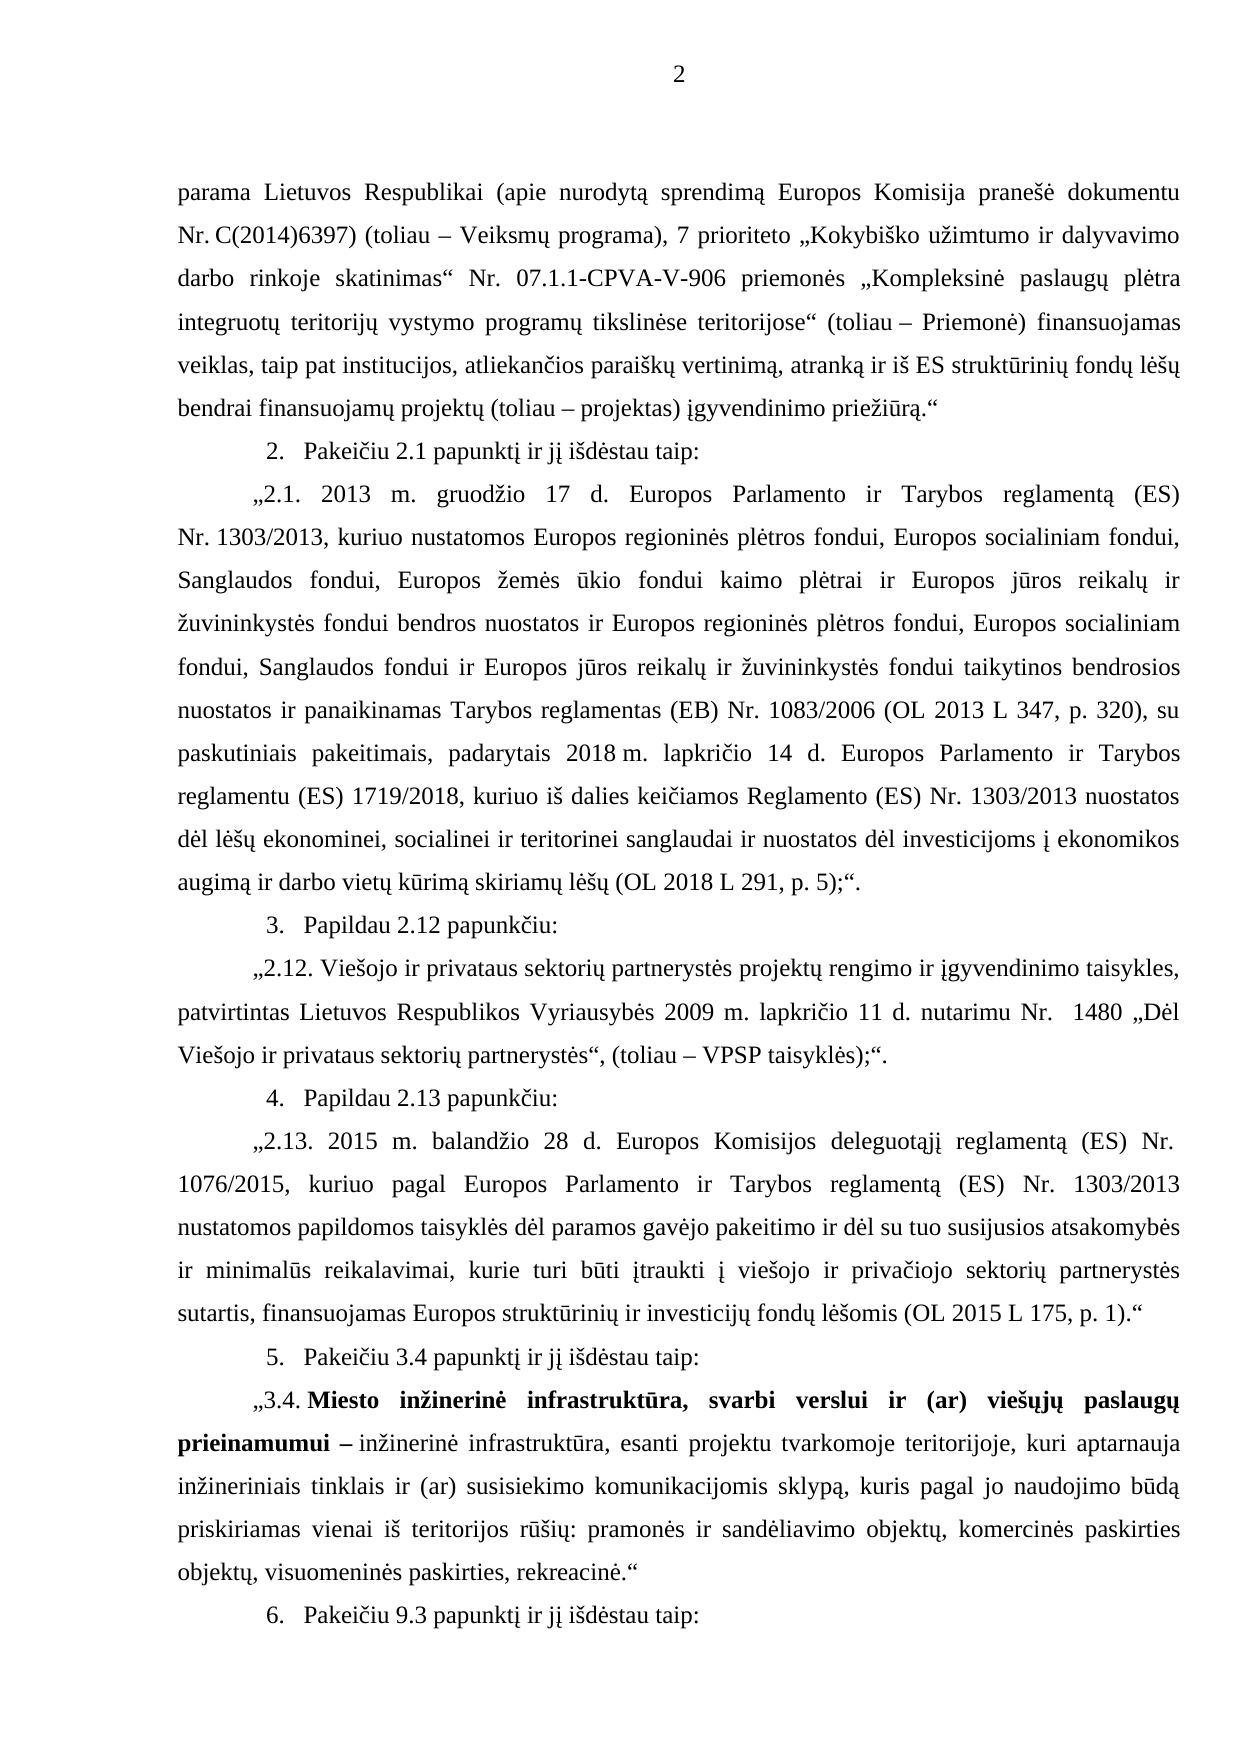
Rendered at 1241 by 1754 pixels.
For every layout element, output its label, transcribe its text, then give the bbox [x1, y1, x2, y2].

text 4. Papildau 2.13 papunkčiu: [266, 1083, 1181, 1112]
text „2.13. 2015 m. balandžio 28 d. Europos Komisijos deleguotąjį reglamentą (ES) Nr. 1076/2015, kuriuo pagal Europos Parlamento ir Tarybos reglamentą (ES) Nr. 1303/2013 nustatomos papildomos taisyklės dėl paramos gavėjo pakeitimo ir dėl su tuo susijusios atsakomybės ir minimalūs reikalavimai, kurie turi būti įtraukti į viešojo ir privačiojo sektorių partnerystės sutartis, finansuojamas Europos struktūrinių ir investicijų fondų lėšomis (OL 2015 L 175, p. 1).“ [177, 1126, 1181, 1327]
text parama Lietuvos Respublikai (apie nurodytą sprendimą Europos Komisija pranešė dokumentu Nr. C(2014)6397) (toliau – Veiksmų programa), 7 prioriteto „Kokybiško užimtumo ir dalyvavimo darbo rinkoje skatinimas“ Nr. 07.1.1-CPVA-V-906 priemonės „Kompleksinė paslaugų plėtra integruotų teritorijų vystymo programų tikslinėse teritorijose“ (toliau – Priemonė) finansuojamas veiklas, taip pat institucijos, atliekančios paraiškų vertinimą, atranką ir iš ES struktūrinių fondų lėšų bendrai finansuojamų projektų (toliau – projektas) įgyvendinimo priežiūrą.“ [177, 177, 1181, 422]
text 6. Pakeičiu 9.3 papunktį ir jį išdėstau taip: [266, 1600, 1181, 1629]
text „3.4. Miesto inžinerinė infrastruktūra, svarbi verslui ir (ar) viešųjų paslaugų prieinamumui – inžinerinė infrastruktūra, esanti projektu tvarkomoje teritorijoje, kuri aptarnauja inžineriniais tinklais ir (ar) susisiekimo komunikacijomis sklypą, kuris pagal jo naudojimo būdą priskiriamas vienai iš teritorijos rūšių: pramonės ir sandėliavimo objektų, komercinės paskirties objektų, visuomeninės paskirties, rekreacinė.“ [177, 1385, 1181, 1586]
text 5. Pakeičiu 3.4 papunktį ir jį išdėstau taip: [266, 1342, 1181, 1370]
text „2.1. 2013 m. gruodžio 17 d. Europos Parlamento ir Tarybos reglamentą (ES) Nr. 1303/2013, kuriuo nustatomos Europos regioninės plėtros fondui, Europos socialiniam fondui, Sanglaudos fondui, Europos žemės ūkio fondui kaimo plėtrai ir Europos jūros reikalų ir žuvininkystės fondui bendros nuostatos ir Europos regioninės plėtros fondui, Europos socialiniam fondui, Sanglaudos fondui ir Europos jūros reikalų ir žuvininkystės fondui taikytinos bendrosios nuostatos ir panaikinamas Tarybos reglamentas (EB) Nr. 1083/2006 (OL 2013 L 347, p. 320), su paskutiniais pakeitimais, padarytais 2018 m. lapkričio 14 d. Europos Parlamento ir Tarybos reglamentu (ES) 1719/2018, kuriuo iš dalies keičiamos Reglamento (ES) Nr. 1303/2013 nuostatos dėl lėšų ekonominei, socialinei ir teritorinei sanglaudai ir nuostatos dėl investicijoms į ekonomikos augimą ir darbo vietų kūrimą skiriamų lėšų (OL 2018 L 291, p. 5);“. [177, 479, 1181, 896]
text 2. Pakeičiu 2.1 papunktį ir jį išdėstau taip: [266, 436, 1181, 465]
text „2.12. Viešojo ir privataus sektorių partnerystės projektų rengimo ir įgyvendinimo taisykles, patvirtintas Lietuvos Respublikos Vyriausybės 2009 m. lapkričio 11 d. nutarimu Nr. 1480 „Dėl Viešojo ir privataus sektorių partnerystės“, (toliau – VPSP taisyklės);“. [177, 953, 1181, 1068]
text 3. Papildau 2.12 papunkčiu: [266, 910, 1181, 939]
